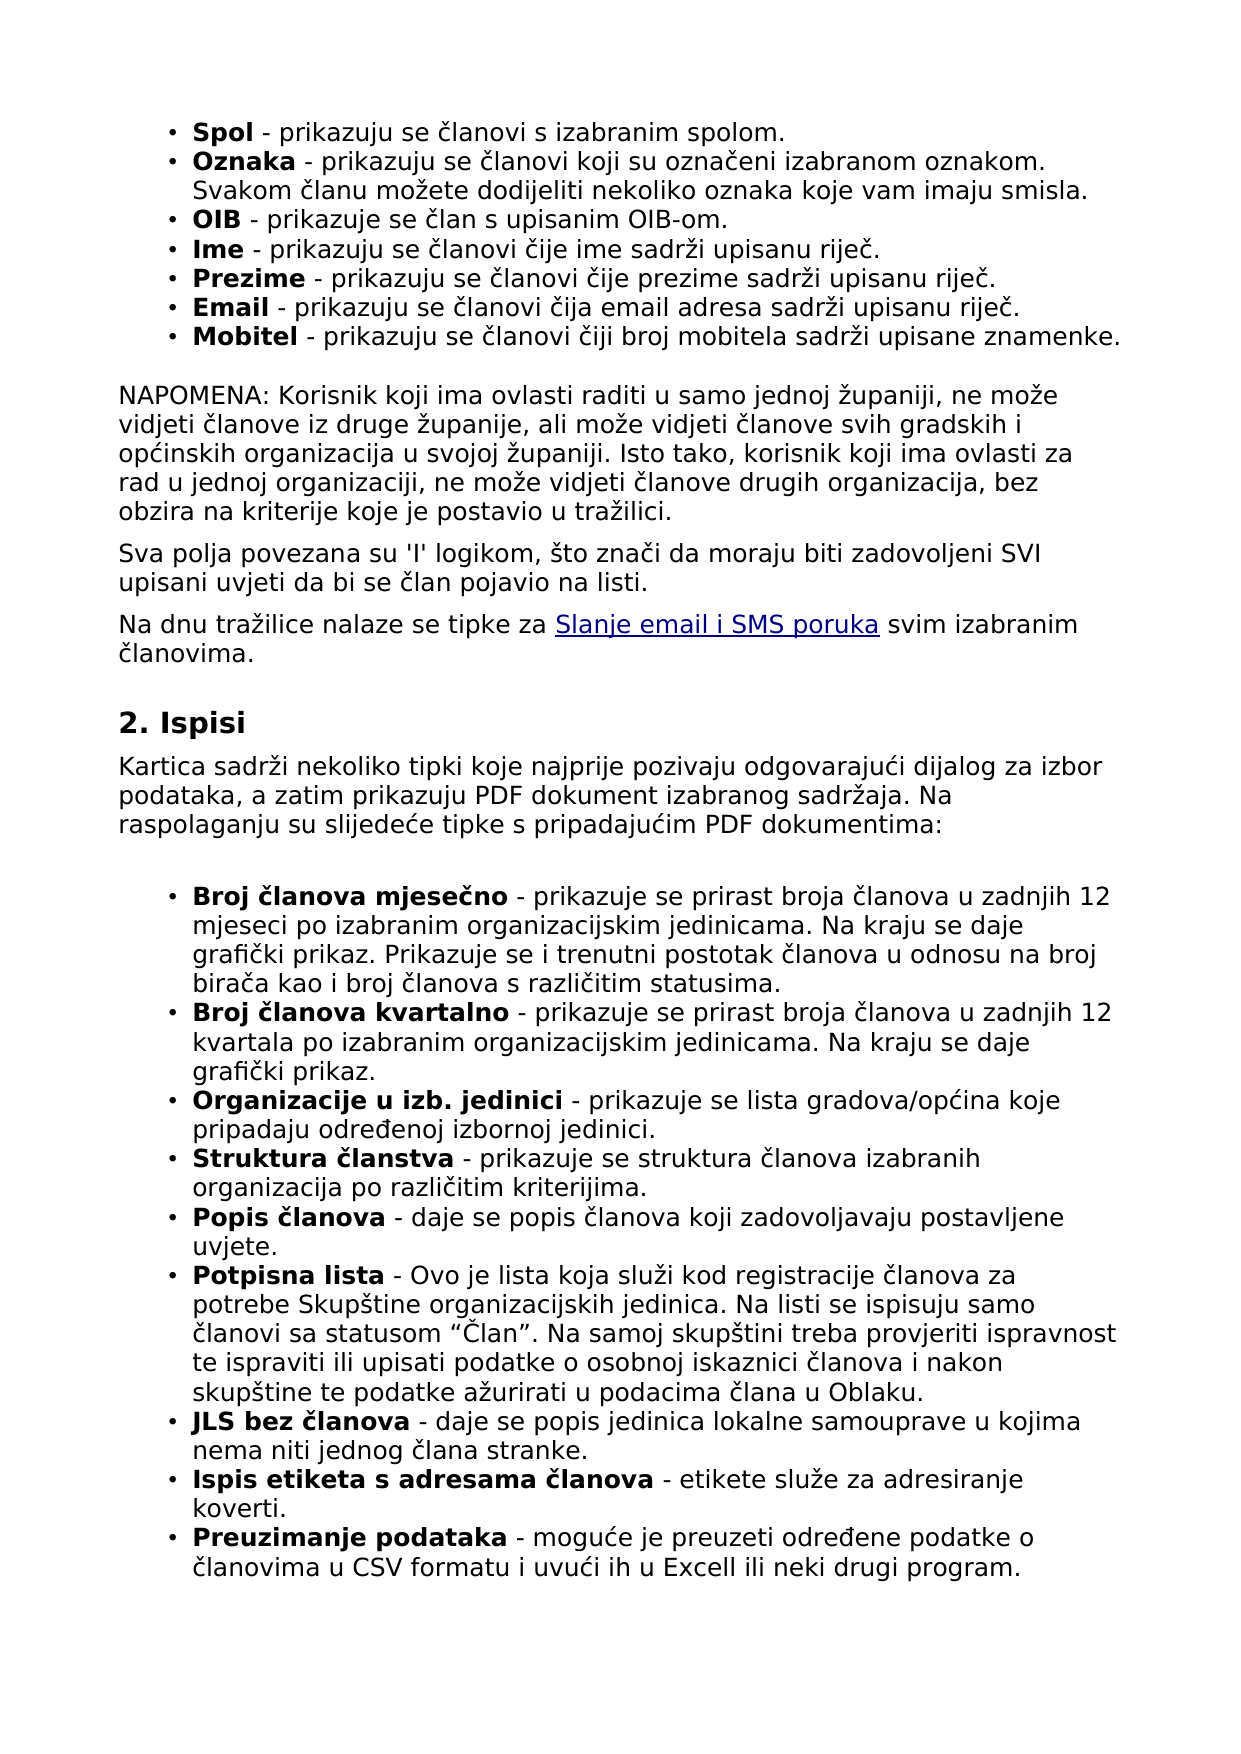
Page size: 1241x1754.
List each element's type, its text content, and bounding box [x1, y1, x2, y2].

list Ispis etiketa s adresama članova - etikete služe za adresiranje koverti. [177, 1465, 1122, 1523]
list Email - prikazuju se članovi čija email adresa sadrži upisanu riječ. [177, 293, 1122, 322]
list Broj članova mjesečno - prikazuje se prirast broja članova u zadnjih 12 mjeseci po izabranim organizacijskim jedinicama. Na kraju se daje grafički prikaz. Prikazuje se i trenutni postotak članova u odnosu na broj birača kao i broj članova s različitim statusima. [177, 882, 1122, 998]
list Preuzimanje podataka - moguće je preuzeti određene podatke o članovima u CSV formatu i uvući ih u Excell ili neki drugi program. [177, 1523, 1122, 1582]
text Sva polja povezana su 'I' logikom, što znači da moraju biti zadovoljeni SVI upisani uvjeti da bi se član pojavio na listi. [118, 539, 1122, 598]
list Prezime - prikazuju se članovi čije prezime sadrži upisanu riječ. [177, 264, 1122, 293]
list Potpisna lista - Ovo je lista koja služi kod registracije članova za potrebe Skupštine organizacijskih jedinica. Na listi se ispisuju samo članovi sa statusom “Član”. Na samoj skupštini treba provjeriti ispravnost te ispraviti ili upisati podatke o osobnoj iskaznici članova i nakon skupštine te podatke ažurirati u podacima člana u Oblaku. [177, 1261, 1122, 1407]
list OIB - prikazuje se član s upisanim OIB-om. [177, 206, 1122, 235]
subtitle 2. Ispisi [118, 706, 1122, 740]
text NAPOMENA: Korisnik koji ima ovlasti raditi u samo jednoj županiji, ne može vidjeti članove iz druge županije, ali može vidjeti članove svih gradskih i općinskih organizacija u svojoj županiji. Isto tako, korisnik koji ima ovlasti za rad u jednoj organizaciji, ne može vidjeti članove drugih organizacija, bez obzira na kriterije koje je postavio u tražilici. [118, 381, 1122, 527]
list Organizacije u izb. jedinici - prikazuje se lista gradova/općina koje pripadaju određenoj izbornoj jedinici. [177, 1086, 1122, 1144]
list Broj članova kvartalno - prikazuje se prirast broja članova u zadnjih 12 kvartala po izabranim organizacijskim jedinicama. Na kraju se daje grafički prikaz. [177, 998, 1122, 1086]
list Oznaka - prikazuju se članovi koji su označeni izabranom oznakom. Svakom članu možete dodijeliti nekoliko oznaka koje vam imaju smisla. [177, 147, 1122, 206]
list Spol - prikazuju se članovi s izabranim spolom. [177, 118, 1122, 147]
list Mobitel - prikazuju se članovi čiji broj mobitela sadrži upisane znamenke. [177, 322, 1122, 351]
list Struktura članstva - prikazuje se struktura članova izabranih organizacija po različitim kriterijima. [177, 1144, 1122, 1203]
list JLS bez članova - daje se popis jedinica lokalne samouprave u kojima nema niti jednog člana stranke. [177, 1407, 1122, 1465]
list Ime - prikazuju se članovi čije ime sadrži upisanu riječ. [177, 235, 1122, 264]
text Na dnu tražilice nalaze se tipke za Slanje email i SMS poruka svim izabranim članovima. [118, 610, 1122, 668]
text Kartica sadrži nekoliko tipki koje najprije pozivaju odgovarajući dijalog za izbor podataka, a zatim prikazuju PDF dokument izabranog sadržaja. Na raspolaganju su slijedeće tipke s pripadajućim PDF dokumentima: [118, 752, 1122, 840]
list Popis članova - daje se popis članova koji zadovoljavaju postavljene uvjete. [177, 1203, 1122, 1261]
